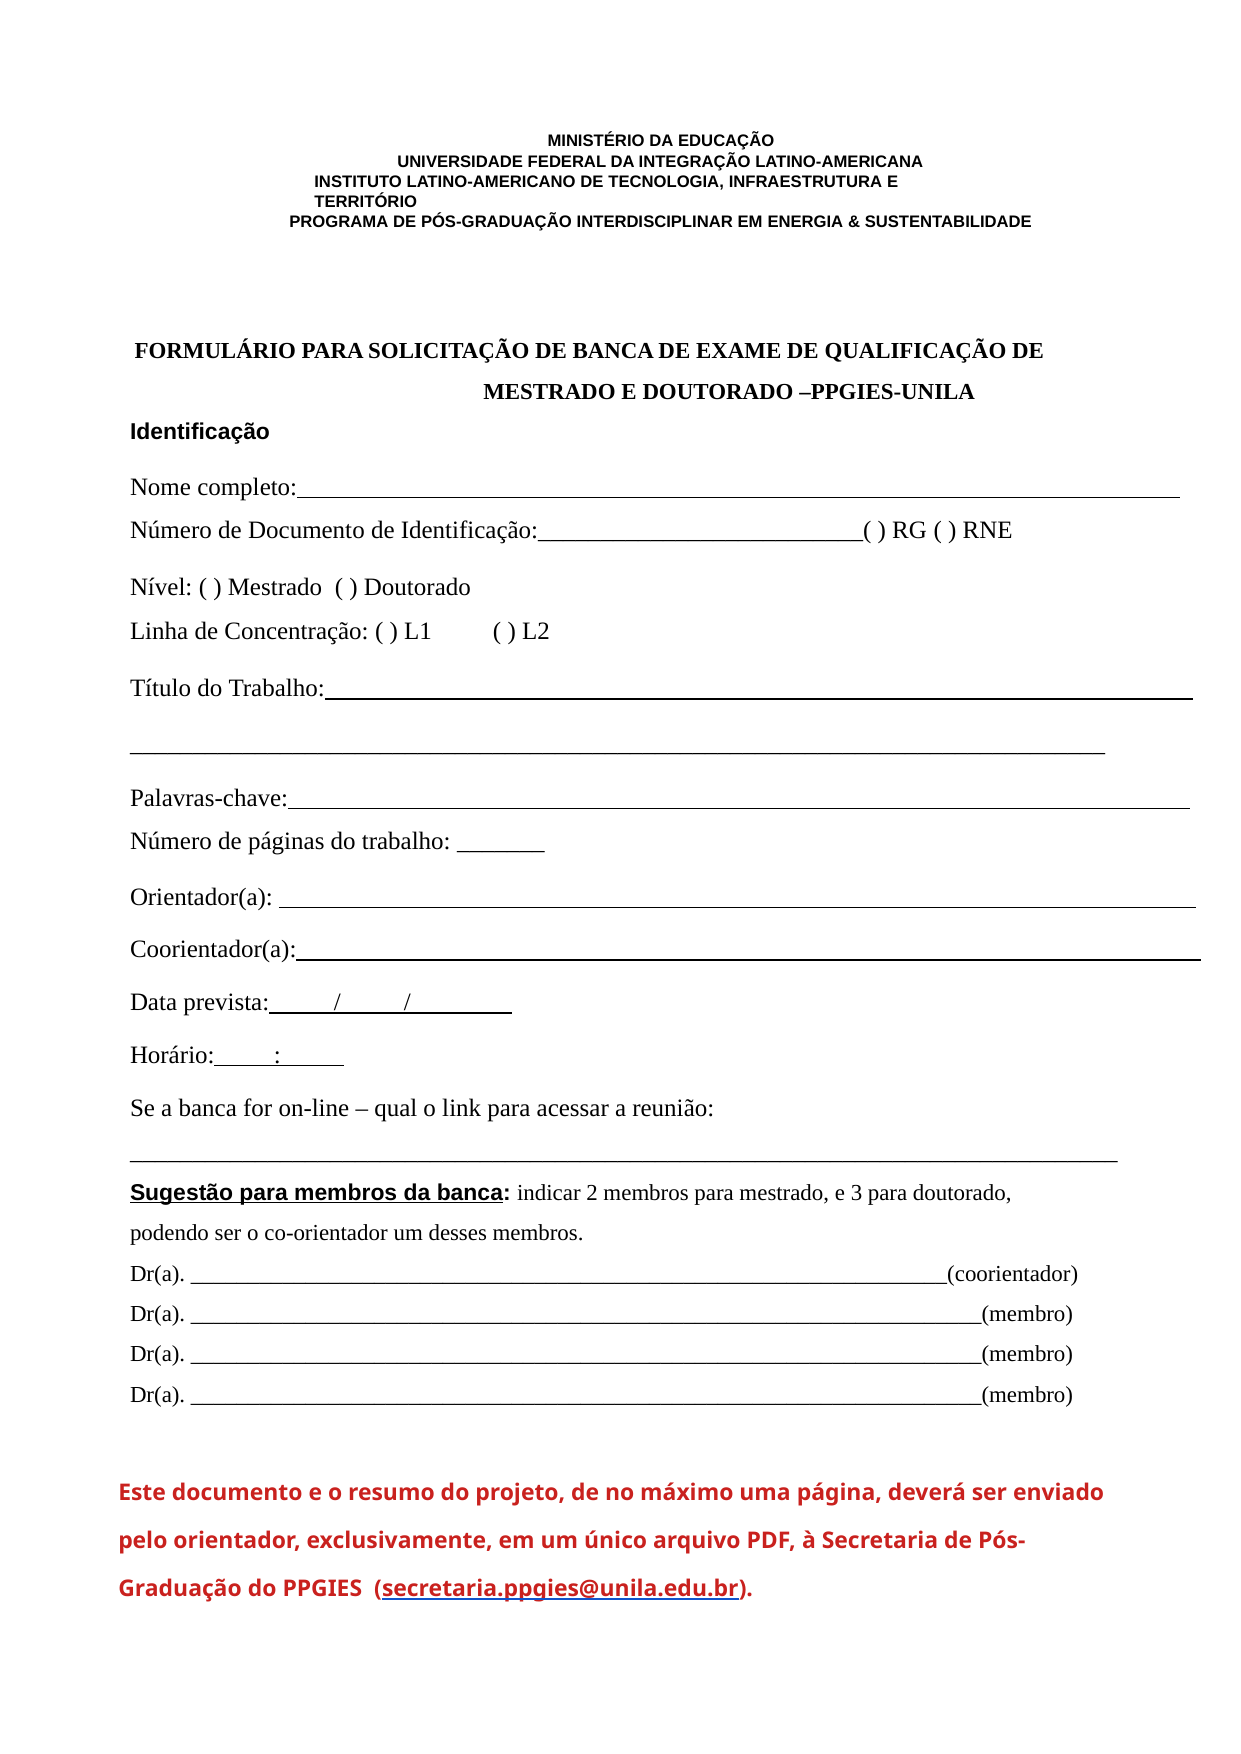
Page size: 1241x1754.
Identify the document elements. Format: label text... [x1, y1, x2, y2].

text Palavras-chave: Número de páginas do trabalho: _______ [130, 783, 1110, 854]
text Dr(a). _____________________________________________________________________(membro) [130, 1381, 1084, 1407]
text Horário: : [130, 1040, 1122, 1069]
text Coorientador(a): [130, 934, 1122, 963]
text Data prevista: / / [130, 987, 1122, 1016]
text MINISTÉRIO DA EDUCAÇÃO [547, 131, 1122, 150]
text Dr(a). _____________________________________________________________________(membro) [130, 1340, 1084, 1367]
text Identificação [130, 418, 1122, 444]
text Nome completo: Número de Documento de Identificação:__________________________( ) RG ( ) RNE [130, 472, 1103, 544]
text Linha de Concentração: ( ) L1 ( ) L2 [130, 616, 1122, 645]
text Dr(a). __________________________________________________________________(coorientador) [130, 1260, 1084, 1286]
text Sugestão para membros da banca: indicar 2 membros para mestrado, e 3 para doutorado, podendo ser o co-orientador um desses membros. [130, 1179, 1084, 1246]
text Título do Trabalho: [130, 673, 1122, 702]
subtitle FORMULÁRIO PARA SOLICITAÇÃO DE BANCA DE EXAME DE QUALIFICAÇÃO DE MESTRADO E DOUTORADO –PPGIES-UNILA [134, 338, 1111, 404]
text Se a banca for on-line – qual o link para acessar a reunião: _______________________________________________________________________________ [130, 1093, 1122, 1165]
list Este documento e o resumo do projeto, de no máximo uma página, deverá ser enviado pelo orientador, exclusivamente, em um único arquivo PDF, à Secretaria de Pós-Graduação do PPGIES (secretaria.ppgies@unila.edu.br). [118, 1476, 1109, 1603]
text Nível: ( ) Mestrado ( ) Doutorado [130, 572, 1103, 601]
text PROGRAMA DE PÓS-GRADUAÇÃO INTERDISCIPLINAR EM ENERGIA & SUSTENTABILIDADE [289, 212, 1122, 231]
text Dr(a). _____________________________________________________________________(membro) [130, 1300, 1084, 1326]
text UNIVERSIDADE FEDERAL DA INTEGRAÇÃO LATINO-AMERICANA INSTITUTO LATINO-AMERICANO DE TECNOLOGIA, INFRAESTRUTURA E TERRITÓRIO [314, 152, 932, 211]
text ______________________________________________________________________________ [130, 728, 1110, 757]
text Orientador(a): [130, 882, 1122, 910]
